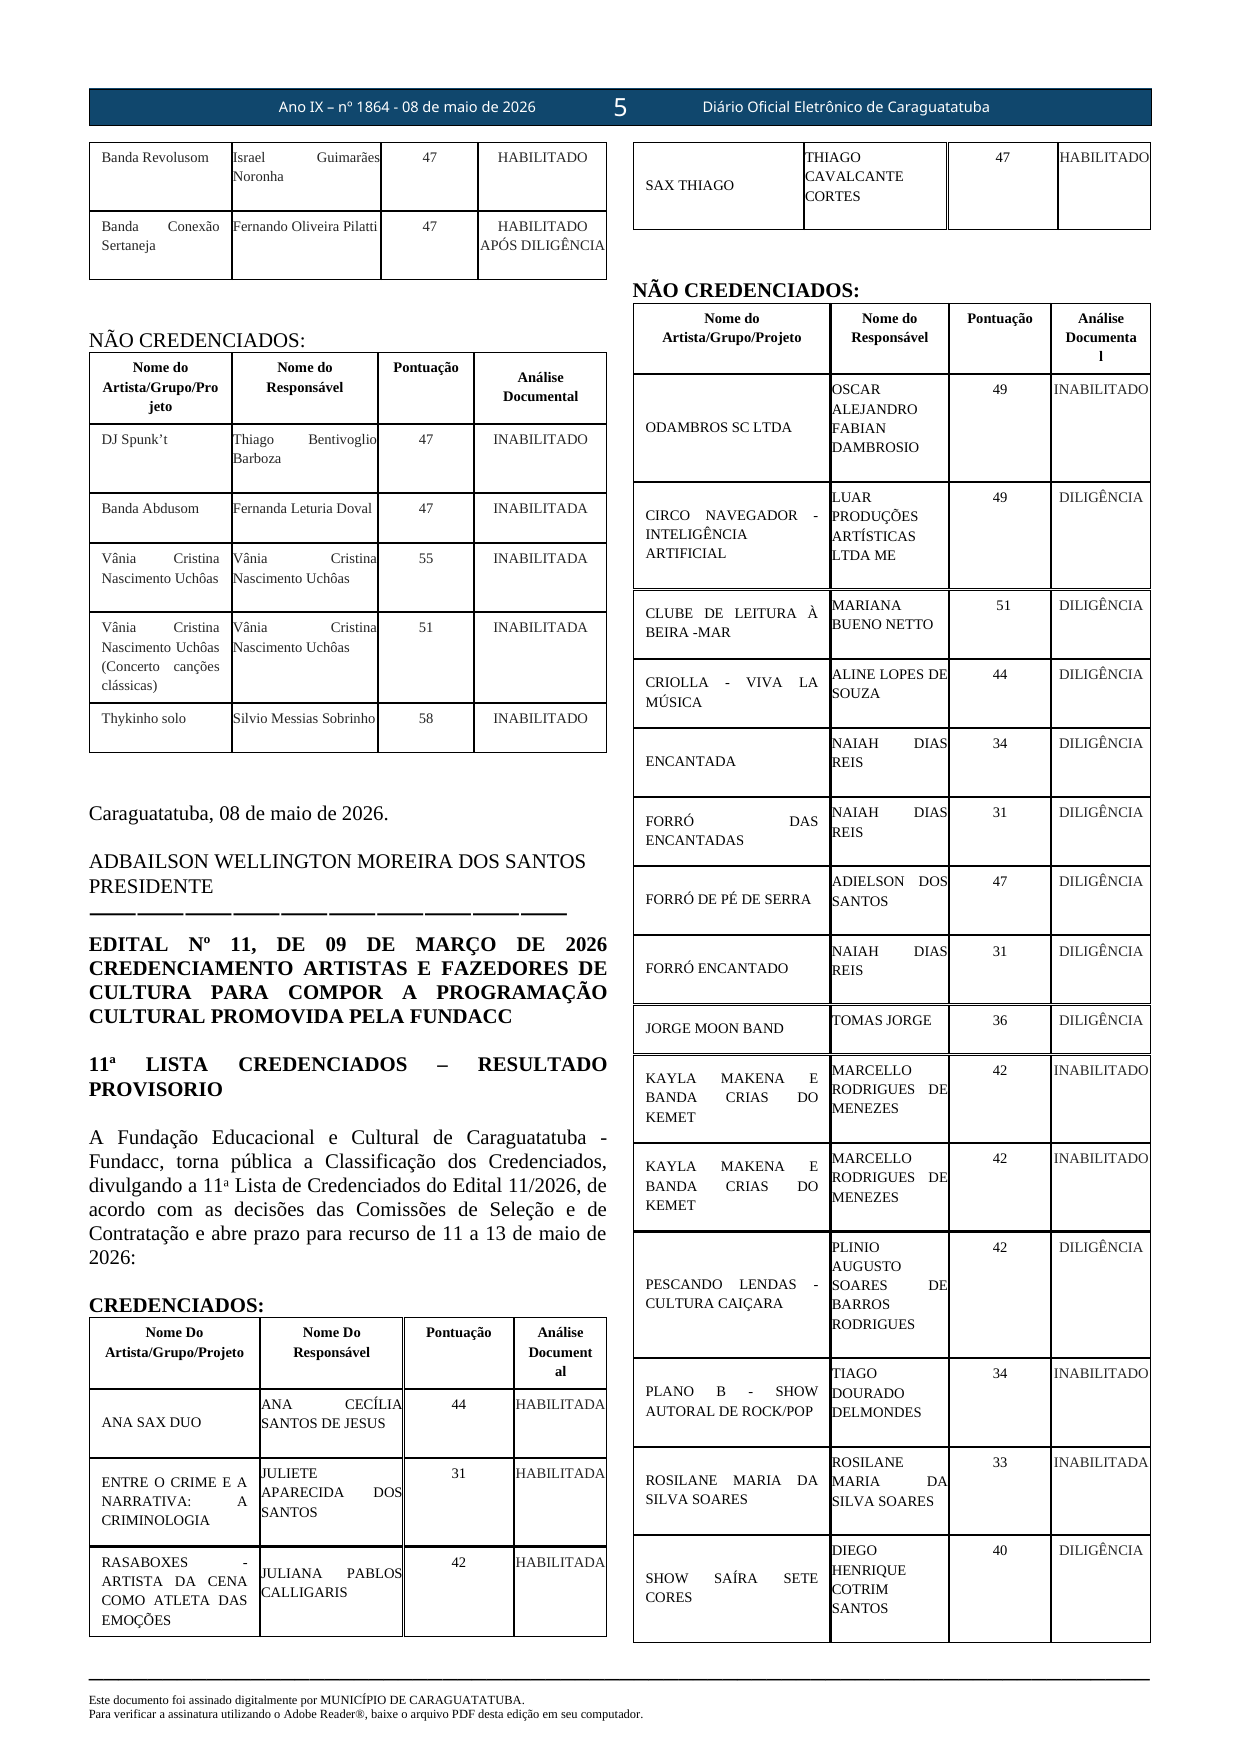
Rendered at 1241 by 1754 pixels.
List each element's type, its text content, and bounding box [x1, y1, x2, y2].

table_cell INABILITADA [475, 494, 606, 542]
table_cell DILIGÊNCIA [1052, 729, 1150, 796]
table_cell Vânia Cristina Nascimento Uchôas [233, 544, 377, 611]
table_cell PLINIO AUGUSTO SOARES DE BARROS RODRIGUES [832, 1233, 948, 1357]
table_cell 51 [379, 613, 473, 702]
text EDITAL Nº 11, DE 09 DE MARÇO DE 2026 CREDENCIAMENTO ARTISTAS E FAZEDORES DE CULTURA PARA COMPOR A PROGRAMAÇÃO CULTURAL PROMOVIDA PELA FUNDACC [88, 932, 608, 1028]
table_cell MARCELLO RODRIGUES DE MENEZES [832, 1144, 948, 1230]
text ⸺⸺⸺⸺⸺⸺⸺⸺⸺⸺ [88, 898, 608, 926]
table_cell INABILITADO [475, 425, 606, 492]
table_cell DILIGÊNCIA [1052, 1233, 1150, 1357]
table_cell Banda Abdusom [90, 494, 231, 542]
table_cell HABILITADA [515, 1548, 606, 1636]
table_cell JULIETE APARECIDA DOS SANTOS [261, 1459, 402, 1545]
table_cell TOMAS JORGE [832, 1006, 948, 1053]
table_header Nome Do Artista/Grupo/Projeto [90, 1318, 259, 1388]
text Caraguatatuba, 08 de maio de 2026. [88, 801, 608, 825]
table_cell 42 [950, 1233, 1050, 1357]
table_cell JULIANA PABLOS CALLIGARIS [261, 1548, 402, 1636]
table_cell ADIELSON DOS SANTOS [832, 867, 948, 934]
table_cell THIAGO CAVALCANTE CORTES [805, 143, 946, 229]
table_cell 47 [379, 425, 473, 492]
table_cell PESCANDO LENDAS - CULTURA CAIÇARA [634, 1233, 829, 1357]
table_cell FORRÓ DE PÉ DE SERRA [634, 867, 829, 934]
table_cell Vânia Cristina Nascimento Uchôas (Concerto canções clássicas) [90, 613, 231, 702]
table_cell INABILITADO [1052, 1359, 1150, 1446]
table_cell HABILITADA [515, 1459, 606, 1545]
table_cell HABILITADO APÓS DILIGÊNCIA [479, 212, 606, 279]
table_cell ALINE LOPES DE SOUZA [832, 660, 948, 727]
table_cell PLANO B - SHOW AUTORAL DE ROCK/POP [634, 1359, 829, 1446]
table_cell NAIAH DIAS REIS [832, 729, 948, 796]
table_cell NAIAH DIAS REIS [832, 936, 948, 1003]
table_cell HABILITADA [515, 1390, 606, 1457]
table_cell HABILITADO [1059, 143, 1150, 229]
table_cell INABILITADO [1052, 375, 1150, 481]
table_cell 42 [950, 1144, 1050, 1230]
table_cell SAX THIAGO [634, 143, 803, 229]
table_cell INABILITADA [475, 544, 606, 611]
table_cell Israel Guimarães Noronha [233, 143, 380, 210]
table_cell Thykinho solo [90, 704, 231, 752]
table_header Análise Documental [475, 353, 606, 423]
table_cell Fernando Oliveira Pilatti [233, 212, 380, 279]
table_cell 47 [379, 494, 473, 542]
table_cell 36 [950, 1006, 1050, 1053]
table_cell SHOW SAÍRA SETE CORES [634, 1536, 829, 1642]
table_cell DILIGÊNCIA [1052, 660, 1150, 727]
table_cell Banda Revolusom [90, 143, 231, 210]
table_cell INABILITADA [475, 613, 606, 702]
table_cell DILIGÊNCIA [1052, 798, 1150, 865]
table_cell LUAR PRODUÇÕES ARTÍSTICAS LTDA ME [832, 483, 948, 588]
table_cell 47 [949, 143, 1057, 229]
table_header Pontuação [950, 304, 1050, 373]
table_header Nome Do Responsável [261, 1318, 402, 1388]
table_cell ROSILANE MARIA DA SILVA SOARES [634, 1448, 829, 1534]
table_cell 31 [405, 1459, 513, 1545]
table_cell INABILITADA [1052, 1448, 1150, 1534]
table_cell 31 [950, 798, 1050, 865]
table_cell 34 [950, 1359, 1050, 1446]
table_cell 42 [950, 1056, 1050, 1142]
table_cell 58 [379, 704, 473, 752]
table_cell Vânia Cristina Nascimento Uchôas [233, 613, 377, 702]
table_cell Silvio Messias Sobrinho [233, 704, 377, 752]
table_cell ANA CECÍLIA SANTOS DE JESUS [261, 1390, 402, 1457]
table_cell DILIGÊNCIA [1052, 591, 1150, 658]
table_cell DIEGO HENRIQUE COTRIM SANTOS [832, 1536, 948, 1642]
table_cell CRIOLLA - VIVA LA MÚSICA [634, 660, 829, 727]
table_cell 49 [950, 483, 1050, 588]
table_cell Thiago Bentivoglio Barboza [233, 425, 377, 492]
table_cell 40 [950, 1536, 1050, 1642]
table_header Pontuação [379, 353, 473, 423]
table_cell MARCELLO RODRIGUES DE MENEZES [832, 1056, 948, 1142]
table_cell 34 [950, 729, 1050, 796]
table_cell Banda Conexão Sertaneja [90, 212, 231, 279]
table_cell 55 [379, 544, 473, 611]
table_cell CLUBE DE LEITURA À BEIRA -MAR [634, 591, 829, 658]
table_cell MARIANA BUENO NETTO [832, 591, 948, 658]
table_cell HABILITADO [479, 143, 606, 210]
table_cell 51 [950, 591, 1050, 658]
table_cell ANA SAX DUO [90, 1390, 259, 1457]
table_cell DJ Spunk’t [90, 425, 231, 492]
table_cell 31 [950, 936, 1050, 1003]
table_cell DILIGÊNCIA [1052, 1006, 1150, 1053]
text NÃO CREDENCIADOS: [632, 278, 1152, 302]
text PRESIDENTE [88, 873, 608, 898]
table_cell Fernanda Leturia Doval [233, 494, 377, 542]
table_cell 49 [950, 375, 1050, 481]
table_cell 47 [382, 143, 477, 210]
table_header Nome do Artista/Grupo/Projeto [634, 304, 829, 373]
table_cell FORRÓ ENCANTADO [634, 936, 829, 1003]
table_cell JORGE MOON BAND [634, 1006, 829, 1053]
table_cell Vânia Cristina Nascimento Uchôas [90, 544, 231, 611]
table_cell TIAGO DOURADO DELMONDES [832, 1359, 948, 1446]
table_header Nome do Responsável [233, 353, 377, 423]
table_cell DILIGÊNCIA [1052, 867, 1150, 934]
table_header Análise Documental [1052, 304, 1150, 373]
table_cell ROSILANE MARIA DA SILVA SOARES [832, 1448, 948, 1534]
table_cell RASABOXES - ARTISTA DA CENA COMO ATLETA DAS EMOÇÕES [90, 1548, 259, 1636]
table_cell 42 [405, 1548, 513, 1636]
table_cell 47 [382, 212, 477, 279]
table_cell 44 [405, 1390, 513, 1457]
table_cell DILIGÊNCIA [1052, 936, 1150, 1003]
table_cell INABILITADO [1052, 1144, 1150, 1230]
table_cell DILIGÊNCIA [1052, 1536, 1150, 1642]
text ADBAILSON WELLINGTON MOREIRA DOS SANTOS [88, 849, 608, 873]
table_cell OSCAR ALEJANDRO FABIAN DAMBROSIO [832, 375, 948, 481]
table_cell ENCANTADA [634, 729, 829, 796]
table_cell KAYLA MAKENA E BANDA CRIAS DO KEMET [634, 1056, 829, 1142]
table_cell DILIGÊNCIA [1052, 483, 1150, 588]
table_cell KAYLA MAKENA E BANDA CRIAS DO KEMET [634, 1144, 829, 1230]
table_cell 44 [950, 660, 1050, 727]
table_cell ENTRE O CRIME E A NARRATIVA: A CRIMINOLOGIA [90, 1459, 259, 1545]
text NÃO CREDENCIADOS: [88, 328, 608, 352]
table_cell CIRCO NAVEGADOR - INTELIGÊNCIA ARTIFICIAL [634, 483, 829, 588]
table_cell FORRÓ DAS ENCANTADAS [634, 798, 829, 865]
text 11ª LISTA CREDENCIADOS – RESULTADO PROVISORIO [88, 1052, 608, 1101]
text CREDENCIADOS: [88, 1293, 608, 1317]
table_header Nome do Artista/Grupo/Projeto [90, 353, 231, 423]
table_cell 33 [950, 1448, 1050, 1534]
table_cell INABILITADO [475, 704, 606, 752]
table_header Análise Documental [515, 1318, 606, 1388]
table_cell INABILITADO [1052, 1056, 1150, 1142]
table_header Nome do Responsável [832, 304, 948, 373]
text A Fundação Educacional e Cultural de Caraguatatuba - Fundacc, torna pública a Classificação dos Credenciados, divulgando a 11ᵃ Lista de Credenciados do Edital 11/2026, de acordo com as decisões das Comissões de Seleção e de Contratação e abre prazo para recurso de 11 a 13 de maio de 2026: [88, 1124, 608, 1269]
table_cell ODAMBROS SC LTDA [634, 375, 829, 481]
table_header Pontuação [405, 1318, 513, 1388]
table_cell 47 [950, 867, 1050, 934]
table_cell NAIAH DIAS REIS [832, 798, 948, 865]
